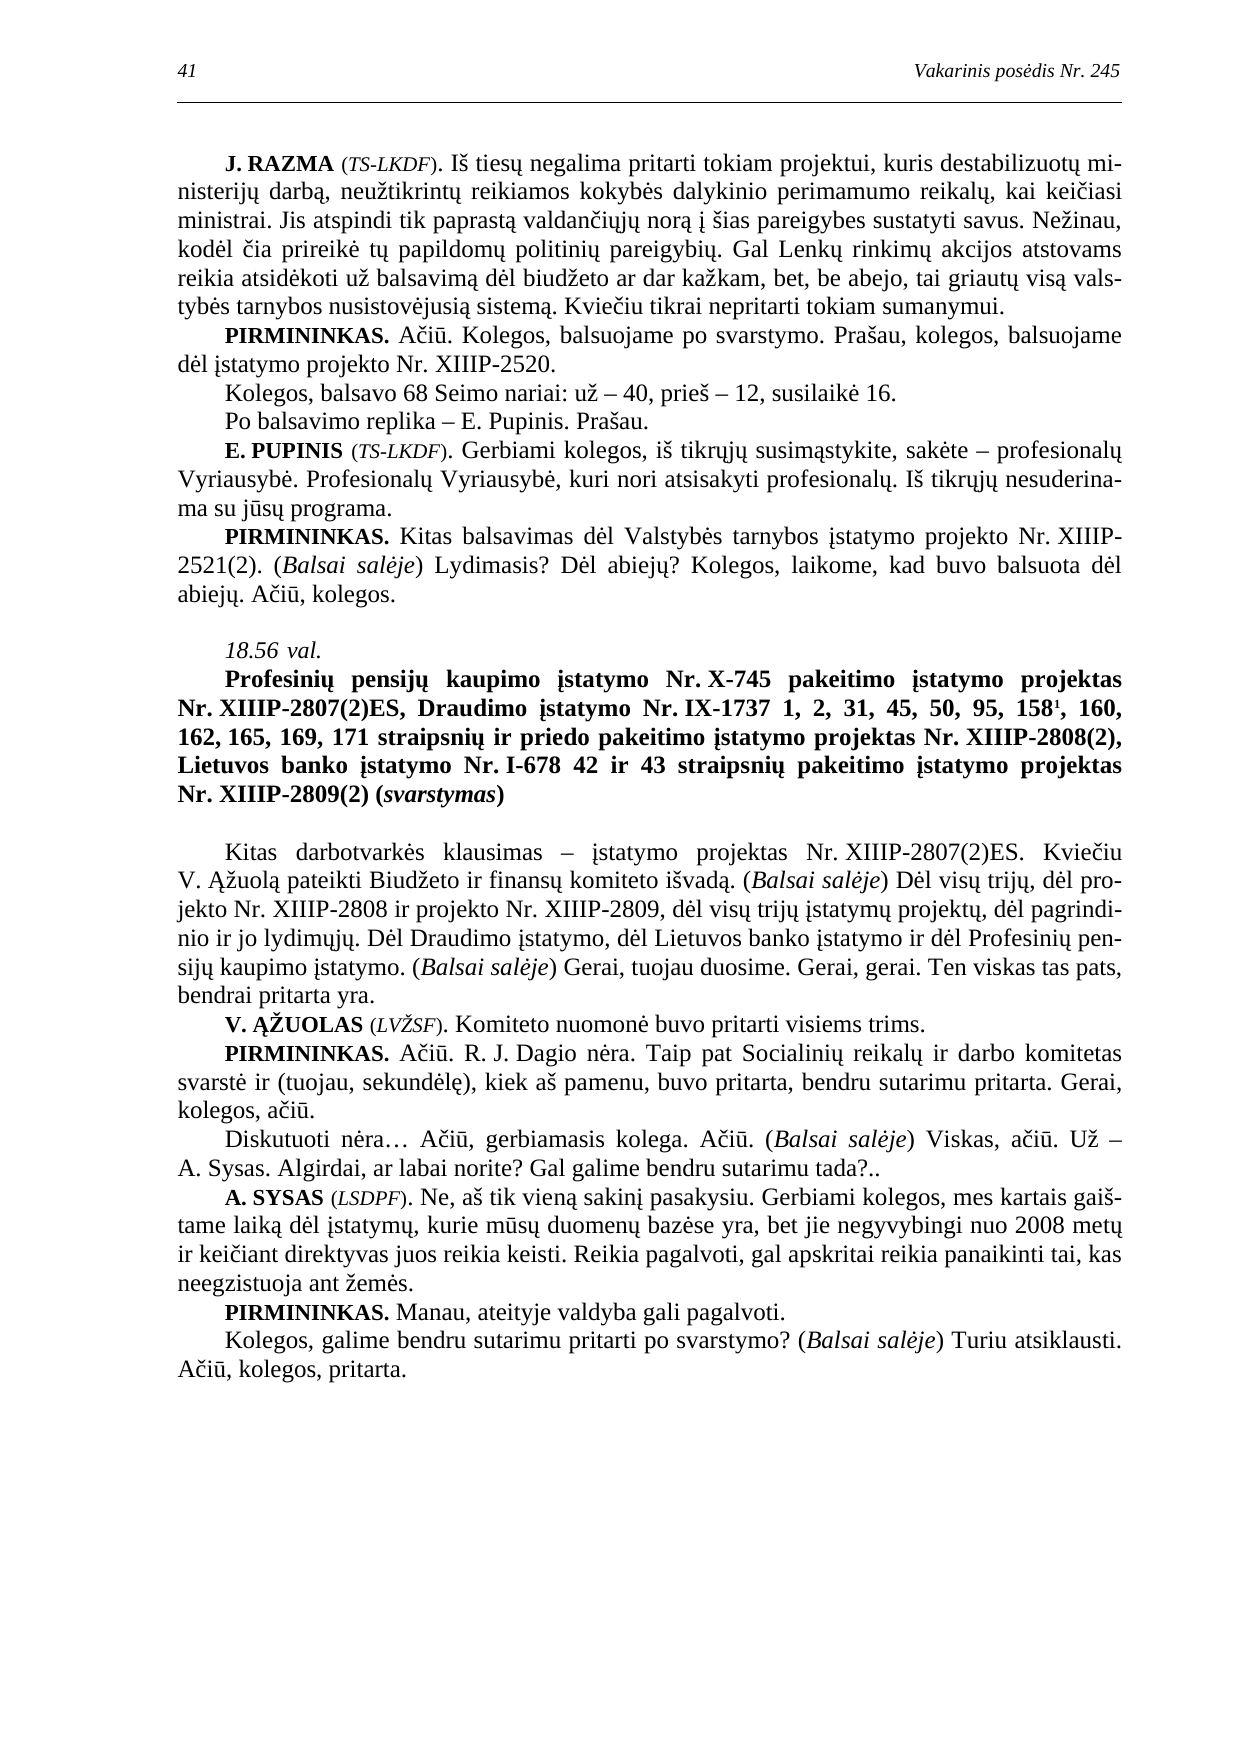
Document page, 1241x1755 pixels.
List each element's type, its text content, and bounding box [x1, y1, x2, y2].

text Ko­le­gos, ga­li­me ben­dru su­ta­ri­mu pri­tar­ti po svars­ty­mo? (Bal­sai sa­lė­je) Tu­riu at­si­klaus­ti. Ačiū, ko­le­gos, pri­tar­ta. [177, 1325, 1122, 1383]
text V. ĄŽUOLAS (LVŽSF). Ko­mi­te­to nuo­mo­nė bu­vo pri­tar­ti vi­siems trims. [177, 1009, 1122, 1038]
text E. PUPINIS (TS-LKDF). Ger­bia­mi ko­le­gos, iš tik­rų­jų su­si­mąs­ty­ki­te, sa­kė­te – pro­fe­sio­na­lų Vy­riau­sy­bė. Pro­fe­sio­na­lų Vy­riau­sy­bė, ku­ri no­ri at­si­sa­ky­ti pro­fe­sio­na­lų. Iš tik­rų­jų ne­su­de­ri­na­ma su jū­sų pro­gra­ma. [177, 435, 1122, 521]
text 18.56 val. [224, 636, 1122, 664]
text Ki­tas dar­bo­tvarkės klau­si­mas – įsta­ty­mo pro­jek­tas Nr. XIIIP-2807(2)ES. Kvie­čiu V. Ąžuo­lą pa­teik­ti Biu­dže­to ir fi­nan­sų ko­mi­te­to iš­va­dą. (Bal­sai sa­lė­je) Dėl vi­sų tri­jų, dėl pro­jek­to Nr. XIIIP-2808 ir pro­jek­to Nr. XIIIP-2809, dėl vi­sų tri­jų įsta­ty­mų pro­jek­tų, dėl pa­grin­di­nio ir jo ly­di­mų­jų. Dėl Drau­di­mo įsta­ty­mo, dėl Lie­tu­vos ban­ko įsta­ty­mo ir dėl Pro­fe­si­nių pen­si­jų kau­pi­mo įsta­ty­mo. (Bal­sai sa­lė­je) Ge­rai, tuo­jau duo­si­me. Ge­rai, ge­rai. Ten vis­kas tas pats, ben­drai pri­tar­ta yra. [177, 837, 1122, 1009]
text Dis­ku­tuo­ti nė­ra… Ačiū, ger­bia­ma­sis ko­le­ga. Ačiū. (Bal­sai sa­lė­je) Vis­kas, ačiū. Už – A. Sy­sas. Al­gir­dai, ar la­bai no­ri­te? Gal ga­li­me ben­dru su­ta­ri­mu ta­da?.. [177, 1124, 1122, 1182]
text Po bal­sa­vi­mo re­pli­ka – E. Pu­pi­nis. Pra­šau. [177, 406, 1122, 435]
text PIRMININKAS. Ačiū. Ko­le­gos, bal­suo­ja­me po svars­ty­mo. Pra­šau, ko­le­gos, bal­suo­ja­me dėl įsta­ty­mo pro­jek­to Nr. XIIIP-2520. [177, 320, 1122, 378]
text PIRMININKAS. Ma­nau, at­ei­ty­je val­dy­ba ga­li pa­gal­vo­ti. [177, 1297, 1122, 1325]
text A. SYSAS (LSDPF). Ne, aš tik vie­ną sa­ki­nį pa­sa­ky­siu. Ger­bia­mi ko­le­gos, mes kar­tais gaiš­ta­me lai­ką dėl įsta­ty­mų, ku­rie mū­sų duo­me­nų ba­zė­se yra, bet jie ne­gy­vy­bin­gi nuo 2008 me­tų ir kei­čiant di­rek­ty­vas juos rei­kia keis­ti. Rei­kia pa­gal­vo­ti, gal ap­skri­tai rei­kia pa­nai­kin­ti tai, kas ne­eg­zis­tuo­ja ant že­mės. [177, 1182, 1122, 1297]
text PIRMININKAS. Ačiū. R. J. Da­gio nė­ra. Taip pat So­cia­li­nių rei­ka­lų ir dar­bo ko­mi­te­tas svars­tė ir (tuo­jau, se­kun­dė­lę), kiek aš pa­me­nu, bu­vo pri­tar­ta, ben­dru su­ta­ri­mu pri­tar­ta. Ge­rai, ko­le­gos, ačiū. [177, 1038, 1122, 1124]
text Ko­le­gos, bal­sa­vo 68 Sei­mo na­riai: už – 40, prieš – 12, su­si­lai­kė 16. [177, 378, 1122, 406]
text J. RAZMA (TS-LKDF). Iš tie­sų ne­ga­li­ma pri­tar­ti to­kiam pro­jek­tui, ku­ris de­sta­bilizuotų mi­nis­te­ri­jų dar­bą, ne­už­tik­rin­tų rei­kia­mos ko­ky­bės da­ly­ki­nio pe­ri­ma­mu­mo rei­ka­lų, kai kei­čia­si mi­nist­rai. Jis at­spin­di tik pa­pras­tą val­dan­čių­jų no­rą į šias pa­rei­gy­bes su­sta­ty­ti sa­vus. Ne­ži­nau, ko­dėl čia pri­rei­kė tų pa­pil­do­mų po­li­ti­nių pa­rei­gy­bių. Gal Len­kų rin­ki­mų ak­ci­jos at­sto­vams rei­kia at­si­dė­ko­ti už bal­sa­vi­mą dėl biu­dže­to ar dar kaž­kam, bet, be abe­jo, tai griau­tų vi­są vals­ty­bės tar­ny­bos nu­si­sto­vė­ju­sią sis­te­mą. Kvie­čiu tik­rai ne­pri­tar­ti to­kiam su­ma­ny­mui. [177, 148, 1122, 320]
text PIRMININKAS. Ki­tas bal­sa­vi­mas dėl Vals­ty­bės tar­ny­bos įsta­ty­mo pro­jek­to Nr. XIIIP-2521(2). (Bal­sai sa­lė­je) Ly­di­ma­sis? Dėl abie­jų? Ko­le­gos, lai­ko­me, kad bu­vo bal­suo­ta dėl abie­jų. Ačiū, ko­le­gos. [177, 521, 1122, 608]
text Pro­fe­si­nių pen­si­jų kau­pi­mo įsta­ty­mo Nr. X-745 pa­kei­ti­mo įsta­ty­mo pro­jek­tas Nr. XIIIP-2807(2)ES, Drau­di­mo įsta­ty­mo Nr. IX-1737 1, 2, 31, 45, 50, 95, 1581, 160, 162, 165, 169, 171 straips­nių ir prie­do pa­kei­ti­mo įsta­ty­mo pro­jek­tas Nr. XIIIP-2808(2), Lietu­vos ban­ko įsta­ty­mo Nr. I-678 42 ir 43 straips­nių pa­kei­ti­mo įsta­ty­mo pro­jek­tas Nr. XIIIP-2809(2) (svars­ty­mas) [177, 664, 1122, 808]
